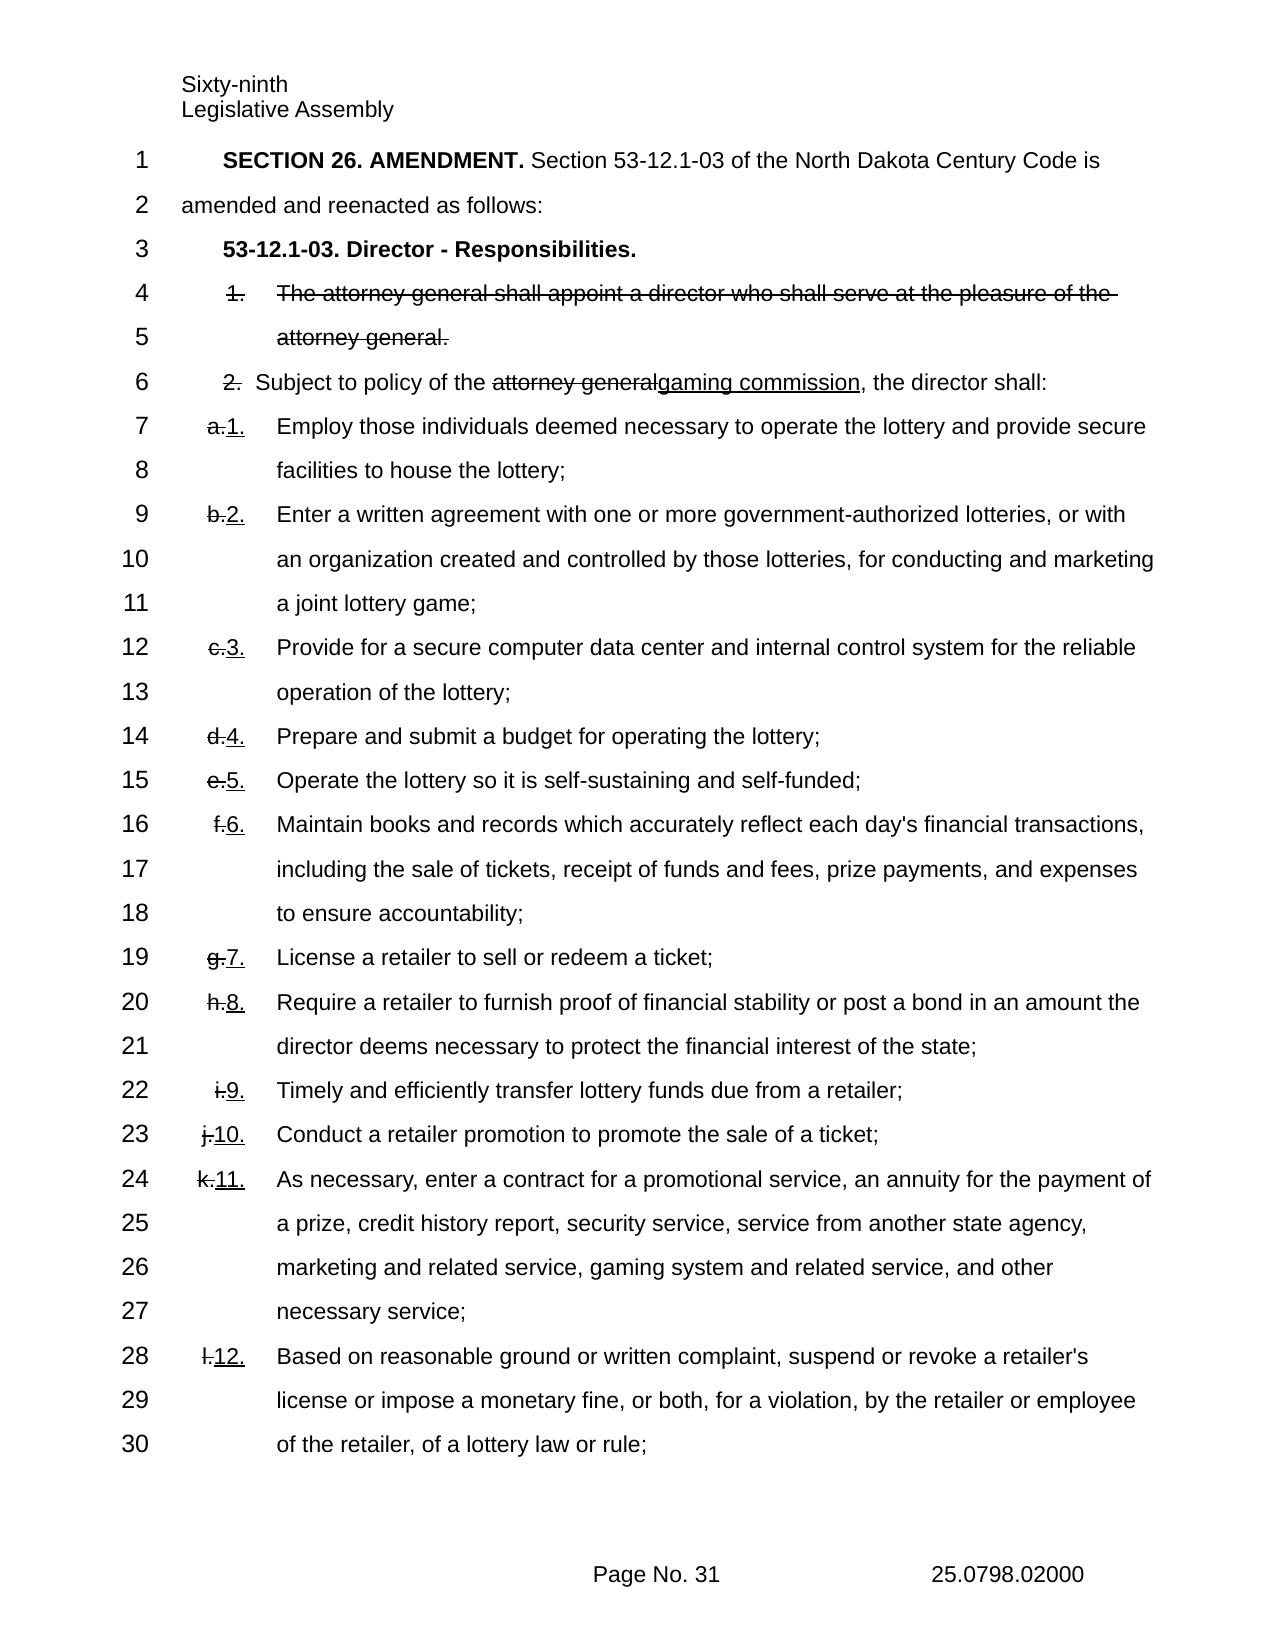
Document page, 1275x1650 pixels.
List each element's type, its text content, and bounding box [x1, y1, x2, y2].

text l.12. Based on reasonable ground or written complaint, suspend or revoke a retailer's license or impose a monetary fine, or both, for a violation, by the retailer or employee of the retailer, of a lottery law or rule; [181, 1329, 1154, 1461]
text c.3. Provide for a secure computer data center and internal control system for the reliable operation of the lottery; [181, 620, 1154, 709]
text e.5. Operate the lottery so it is self‑sustaining and self‑funded; [181, 753, 1154, 797]
text i.9. Timely and efficiently transfer lottery funds due from a retailer; [181, 1063, 1154, 1107]
text f.6. Maintain books and records which accurately reflect each day's financial transactions, including the sale of tickets, receipt of funds and fees, prize payments, and expenses to ensure accountability; [181, 797, 1154, 930]
subtitle 53‑12.1‑03. Director ‑ Responsibilities. [181, 222, 1154, 266]
text a.1. Employ those individuals deemed necessary to operate the lottery and provide secure facilities to house the lottery; [181, 399, 1154, 487]
text 2. Subject to policy of the attorney generalgaming commission, the director shall: [181, 355, 1154, 399]
text SECTION 26. AMENDMENT. Section 53‑12.1‑03 of the North Dakota Century Code is amended and reenacted as follows: [181, 133, 1154, 222]
text j.10. Conduct a retailer promotion to promote the sale of a ticket; [181, 1107, 1154, 1152]
text b.2. Enter a written agreement with one or more government‑authorized lotteries, or with an organization created and controlled by those lotteries, for conducting and marketing a joint lottery game; [181, 487, 1154, 620]
text h.8. Require a retailer to furnish proof of financial stability or post a bond in an amount the director deems necessary to protect the financial interest of the state; [181, 974, 1154, 1063]
text d.4. Prepare and submit a budget for operating the lottery; [181, 709, 1154, 753]
text g.7. License a retailer to sell or redeem a ticket; [181, 930, 1154, 974]
text 1. The attorney general shall appoint a director who shall serve at the pleasure of the attorney general. [181, 266, 1154, 355]
text k.11. As necessary, enter a contract for a promotional service, an annuity for the payment of a prize, credit history report, security service, service from another state agency, marketing and related service, gaming system and related service, and other necessary service; [181, 1152, 1154, 1329]
